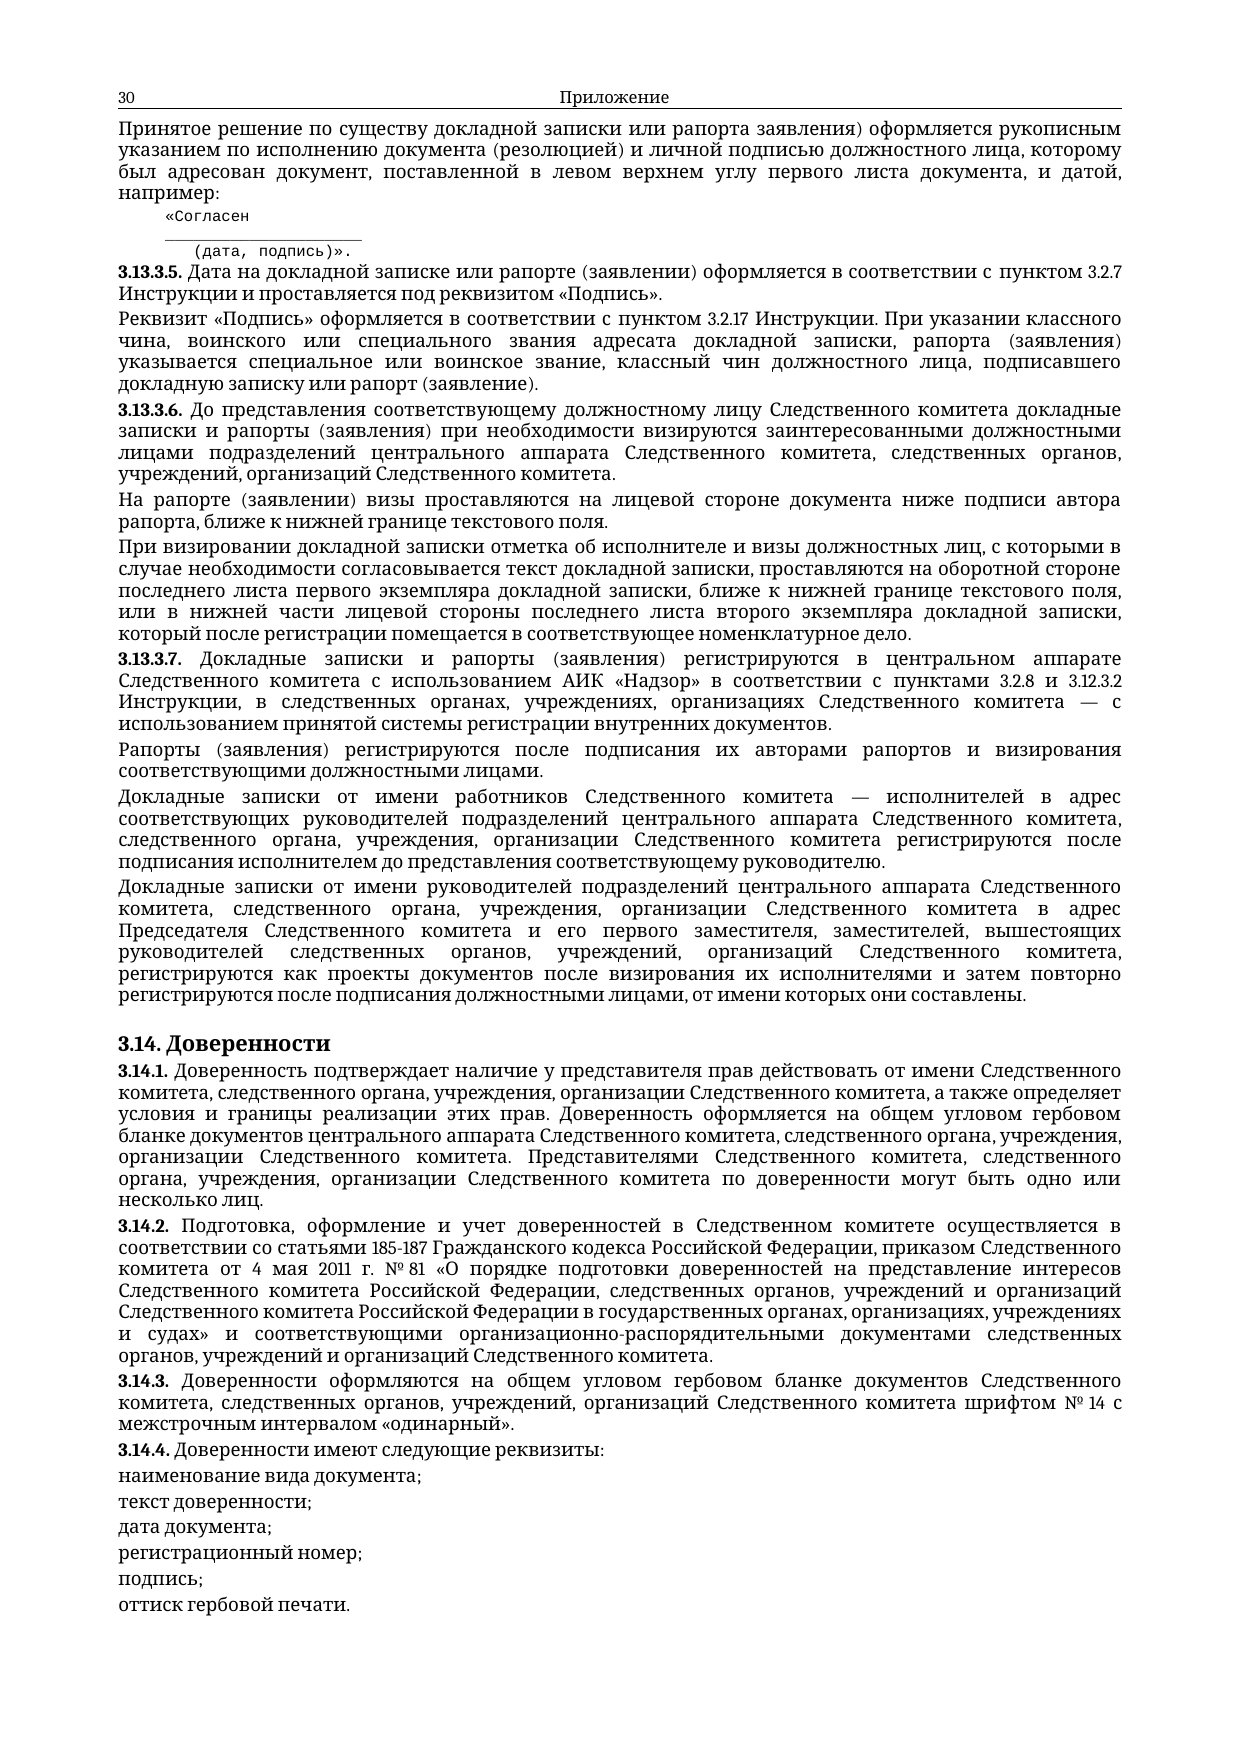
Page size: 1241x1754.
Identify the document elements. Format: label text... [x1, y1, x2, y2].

text 3.13.3.6. До представления соответствующему должностному лицу Следственного комитета докладные записки и рапорты (заявления) при необходимости визируются заинтересованными должностными лицами подразделений центрального аппарата Следственного комитета, следственных органов, учреждений, организаций Следственного комитета. [118, 399, 1122, 486]
text наименование вида документа; [118, 1465, 1122, 1487]
text Реквизит «Подпись» оформляется в соответствии с пунктом 3.2.17 Инструкции. При указании классного чина, воинского или специального звания адресата докладной записки, рапорта (заявления) указывается специальное или воинское звание, классный чин должностного лица, подписавшего докладную записку или рапорт (заявление). [118, 309, 1122, 395]
text 3.13.3.5. Дата на докладной записке или рапорте (заявлении) оформляется в соответствии с пунктом 3.2.7 Инструкции и проставляется под реквизитом «Подпись». [118, 262, 1122, 305]
text текст доверенности; [118, 1491, 1122, 1513]
text 3.14.3. Доверенности оформляются на общем угловом гербовом бланке документов Следственного комитета, следственных органов, учреждений, организаций Следственного комитета шрифтом № 14 с межстрочным интервалом «одинарный». [118, 1371, 1122, 1436]
text Рапорты (заявления) регистрируются после подписания их авторами рапортов и визирования соответствующими должностными лицами. [118, 739, 1122, 782]
text При визировании докладной записки отметка об исполнителе и визы должностных лиц, с которыми в случае необходимости согласовывается текст докладной записки, проставляются на оборотной стороне последнего листа первого экземпляра докладной записки, ближе к нижней границе текстового поля, или в нижней части лицевой стороны последнего листа второго экземпляра докладной записки, который после регистрации помещается в соответствующее номенклатурное дело. [118, 537, 1122, 645]
text Докладные записки от имени руководителей подразделений центрального аппарата Следственного комитета, следственного органа, учреждения, организации Следственного комитета в адрес Председателя Следственного комитета и его первого заместителя, заместителей, вышестоящих руководителей следственных органов, учреждений, организаций Следственного комитета, регистрируются как проекты документов после визирования их исполнителями и затем повторно регистрируются после подписания должностными лицами, от имени которых они составлены. [118, 877, 1122, 1006]
text На рапорте (заявлении) визы проставляются на лицевой стороне документа ниже подписи автора рапорта, ближе к нижней границе текстового поля. [118, 490, 1122, 533]
text 3.14.4. Доверенности имеют следующие реквизиты: [118, 1440, 1122, 1461]
text _____________________ [118, 226, 1122, 244]
subtitle 3.14. Доверенности [118, 1031, 1122, 1056]
text дата документа; [118, 1517, 1122, 1538]
text регистрационный номер; [118, 1543, 1122, 1564]
text Докладные записки от имени работников Следственного комитета — исполнителей в адрес соответствующих руководителей подразделений центрального аппарата Следственного комитета, следственного органа, учреждения, организации Следственного комитета регистрируются после подписания исполнителем до представления соответствующему руководителю. [118, 787, 1122, 873]
text оттиск гербовой печати. [118, 1594, 1122, 1616]
text «Согласен [118, 208, 1122, 226]
text (дата, подпись)». [118, 244, 1122, 262]
text Принятое решение по существу докладной записки или рапорта заявления) оформляется рукописным указанием по исполнению документа (резолюцией) и личной подписью должностного лица, которому был адресован документ, поставленной в левом верхнем углу первого листа документа, и датой, например: [118, 118, 1122, 204]
text подпись; [118, 1568, 1122, 1590]
text 3.14.2. Подготовка, оформление и учет доверенностей в Следственном комитете осуществляется в соответствии со статьями 185-187 Гражданского кодекса Российской Федерации, приказом Следственного комитета от 4 мая 2011 г. № 81 «О порядке подготовки доверенностей на представление интересов Следственного комитета Российской Федерации, следственных органов, учреждений и организаций Следственного комитета Российской Федерации в государственных органах, организациях, учреждениях и судах» и соответствующими организационно-распорядительными документами следственных органов, учреждений и организаций Следственного комитета. [118, 1216, 1122, 1367]
text 3.14.1. Доверенность подтверждает наличие у представителя прав действовать от имени Следственного комитета, следственного органа, учреждения, организации Следственного комитета, а также определяет условия и границы реализации этих прав. Доверенность оформляется на общем угловом гербовом бланке документов центрального аппарата Следственного комитета, следственного органа, учреждения, организации Следственного комитета. Представителями Следственного комитета, следственного органа, учреждения, организации Следственного комитета по доверенности могут быть одно или несколько лиц. [118, 1061, 1122, 1212]
text 3.13.3.7. Докладные записки и рапорты (заявления) регистрируются в центральном аппарате Следственного комитета с использованием АИК «Надзор» в соответствии с пунктами 3.2.8 и 3.12.3.2 Инструкции, в следственных органах, учреждениях, организациях Следственного комитета — с использованием принятой системы регистрации внутренних документов. [118, 649, 1122, 735]
